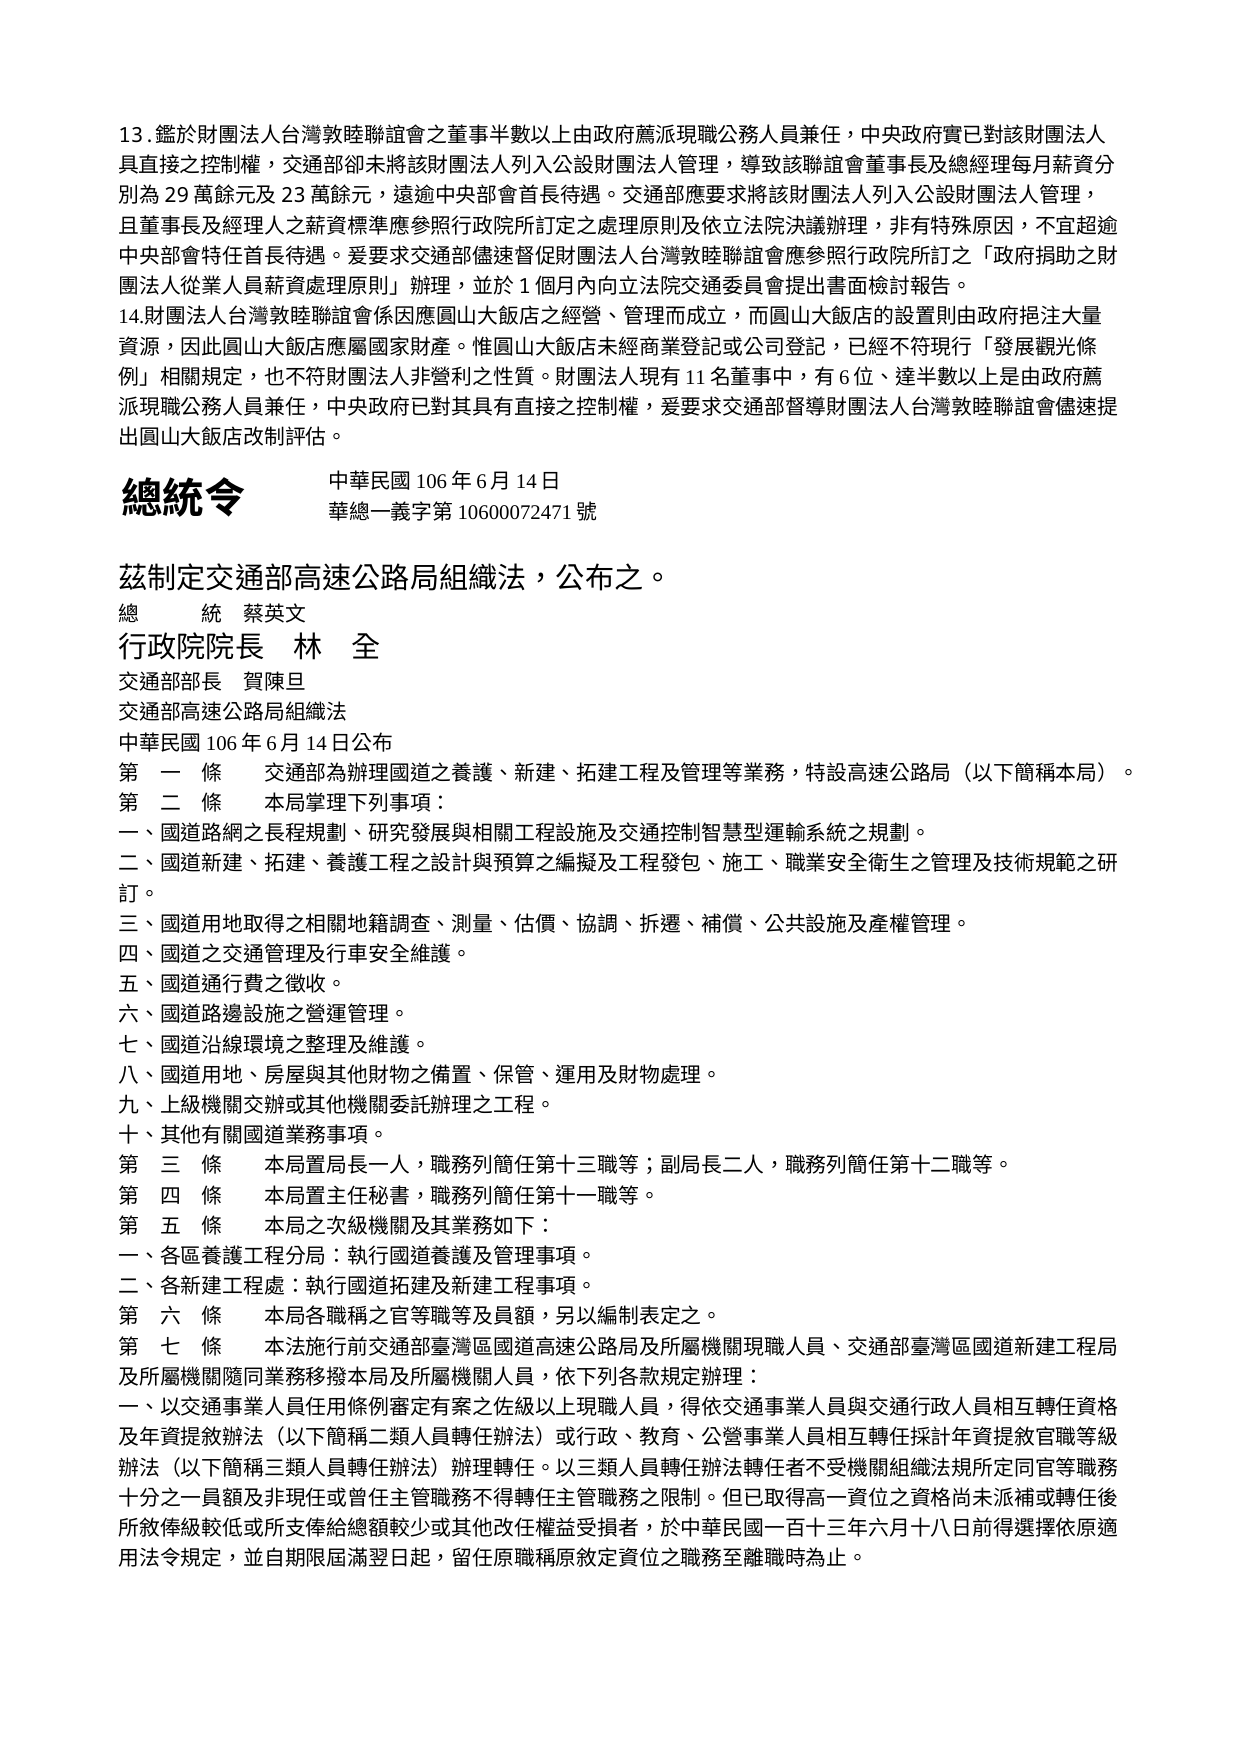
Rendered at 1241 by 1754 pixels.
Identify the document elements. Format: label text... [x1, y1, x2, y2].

text 14.財團法人台灣敦睦聯誼會係因應圓山大飯店之經營、管理而成立，而圓山大飯店的設置則由政府挹注大量資源，因此圓山大飯店應屬國家財產。惟圓山大飯店未經商業登記或公司登記，已經不符現行「發展觀光條例」相關規定，也不符財團法人非營利之性質。財團法人現有11名董事中，有6位、達半數以上是由政府薦派現職公務人員兼任，中央政府已對其具有直接之控制權，爰要求交通部督導財團法人台灣敦睦聯誼會儘速提出圓山大飯店改制評估。 [118, 300, 1122, 451]
text 第 五 條 本局之次級機關及其業務如下： [118, 1209, 1122, 1239]
text 第 一 條 交通部為辦理國道之養護、新建、拓建工程及管理等業務，特設高速公路局（以下簡稱本局）。 [118, 756, 1122, 786]
text 第 三 條 本局置局長一人，職務列簡任第十三職等；副局長二人，職務列簡任第十二職等。 [118, 1149, 1122, 1179]
text 總 統 蔡英文 [118, 598, 1122, 628]
table_header 總統令 [118, 451, 325, 539]
text 一、各區養護工程分局：執行國道養護及管理事項。 [118, 1239, 1122, 1269]
text 中華民國106年6月14日公布 [118, 726, 1122, 756]
text 第 七 條 本法施行前交通部臺灣區國道高速公路局及所屬機關現職人員、交通部臺灣區國道新建工程局及所屬機關隨同業務移撥本局及所屬機關人員，依下列各款規定辦理： [118, 1330, 1122, 1390]
text 第 六 條 本局各職稱之官等職等及員額，另以編制表定之。 [118, 1300, 1122, 1330]
text 一、以交通事業人員任用條例審定有案之佐級以上現職人員，得依交通事業人員與交通行政人員相互轉任資格及年資提敘辦法（以下簡稱二類人員轉任辦法）或行政、教育、公營事業人員相互轉任採計年資提敘官職等級辦法（以下簡稱三類人員轉任辦法）辦理轉任。以三類人員轉任辦法轉任者不受機關組織法規所定同官等職務十分之一員額及非現任或曾任主管職務不得轉任主管職務之限制。但已取得高一資位之資格尚未派補或轉任後所敘俸級較低或所支俸給總額較少或其他改任權益受損者，於中華民國一百十三年六月十八日前得選擇依原適用法令規定，並自期限屆滿翌日起，留任原職稱原敘定資位之職務至離職時為止。 [118, 1390, 1122, 1572]
text 七、國道沿線環境之整理及維護。 [118, 1028, 1122, 1058]
text 行政院院長 林 全 [118, 628, 1122, 665]
text 五、國道通行費之徵收。 [118, 967, 1122, 998]
table_header 中華民國106年6月14日 華總一義字第10600072471號 [325, 451, 821, 539]
text 13.鑑於財團法人台灣敦睦聯誼會之董事半數以上由政府薦派現職公務人員兼任，中央政府實已對該財團法人具直接之控制權，交通部卻未將該財團法人列入公設財團法人管理，導致該聯誼會董事長及總經理每月薪資分別為29萬餘元及23萬餘元，遠逾中央部會首長待遇。交通部應要求將該財團法人列入公設財團法人管理，且董事長及經理人之薪資標準應參照行政院所訂定之處理原則及依立法院決議辦理，非有特殊原因，不宜超逾中央部會特任首長待遇。爰要求交通部儘速督促財團法人台灣敦睦聯誼會應參照行政院所訂之「政府捐助之財團法人從業人員薪資處理原則」辦理，並於1個月內向立法院交通委員會提出書面檢討報告。 [118, 118, 1122, 300]
text 第 二 條 本局掌理下列事項： [118, 786, 1122, 816]
text 一、國道路網之長程規劃、研究發展與相關工程設施及交通控制智慧型運輸系統之規劃。 [118, 816, 1122, 847]
text 三、國道用地取得之相關地籍調查、測量、估價、協調、拆遷、補償、公共設施及產權管理。 [118, 907, 1122, 937]
text 八、國道用地、房屋與其他財物之備置、保管、運用及財物處理。 [118, 1058, 1122, 1088]
text 六、國道路邊設施之營運管理。 [118, 998, 1122, 1028]
text 交通部高速公路局組織法 [118, 696, 1122, 726]
text 茲制定交通部高速公路局組織法，公布之。 [118, 552, 1122, 598]
text 第 四 條 本局置主任秘書，職務列簡任第十一職等。 [118, 1179, 1122, 1209]
text 二、國道新建、拓建、養護工程之設計與預算之編擬及工程發包、施工、職業安全衛生之管理及技術規範之研訂。 [118, 847, 1122, 907]
text 十、其他有關國道業務事項。 [118, 1118, 1122, 1149]
text 交通部部長 賀陳旦 [118, 665, 1122, 696]
text 四、國道之交通管理及行車安全維護。 [118, 937, 1122, 967]
text 二、各新建工程處：執行國道拓建及新建工程事項。 [118, 1269, 1122, 1300]
text 九、上級機關交辦或其他機關委託辦理之工程。 [118, 1088, 1122, 1118]
